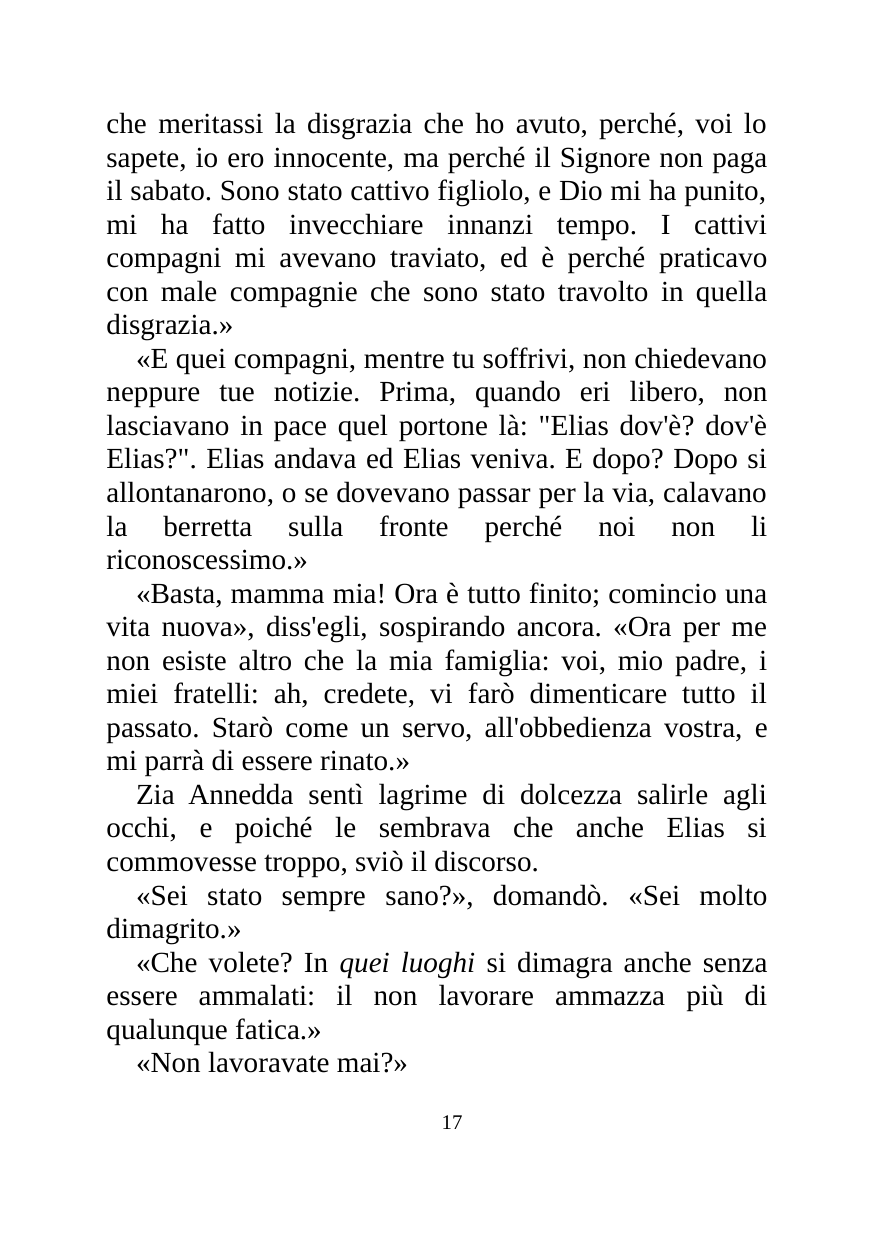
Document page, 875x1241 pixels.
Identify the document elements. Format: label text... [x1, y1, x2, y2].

text «Non lavoravate mai?» [106, 1045, 768, 1079]
text «E quei compagni, mentre tu soffrivi, non chiedevano neppure tue notizie. Prima, quando eri libero, non lasciavano in pace quel portone là: "Elias dov'è? dov'è Elias?". Elias andava ed Elias veniva. E dopo? Dopo si allontanarono, o se dovevano passar per la via, calavano la berretta sulla fronte perché noi non li riconoscessimo.» [106, 341, 768, 576]
text che meritassi la disgrazia che ho avuto, perché, voi lo sapete, io ero innocente, ma perché il Signore non paga il sabato. Sono stato cattivo figliolo, e Dio mi ha punito, mi ha fatto invecchiare innanzi tempo. I cattivi compagni mi avevano traviato, ed è perché praticavo con male compagnie che sono stato travolto in quella disgrazia.» [106, 106, 768, 341]
text «Sei stato sempre sano?», domandò. «Sei molto dimagrito.» [106, 878, 768, 945]
text Zia Annedda sentì lagrime di dolcezza salirle agli occhi, e poiché le sembrava che anche Elias si commovesse troppo, sviò il discorso. [106, 777, 768, 878]
text «Che volete? In quei luoghi si dimagra anche senza essere ammalati: il non lavorare ammazza più di qualunque fatica.» [106, 945, 768, 1045]
text «Basta, mamma mia! Ora è tutto finito; comincio una vita nuova», diss'egli, sospirando ancora. «Ora per me non esiste altro che la mia famiglia: voi, mio padre, i miei fratelli: ah, credete, vi farò dimenticare tutto il passato. Starò come un servo, all'obbedienza vostra, e mi parrà di essere rinato.» [106, 576, 768, 777]
